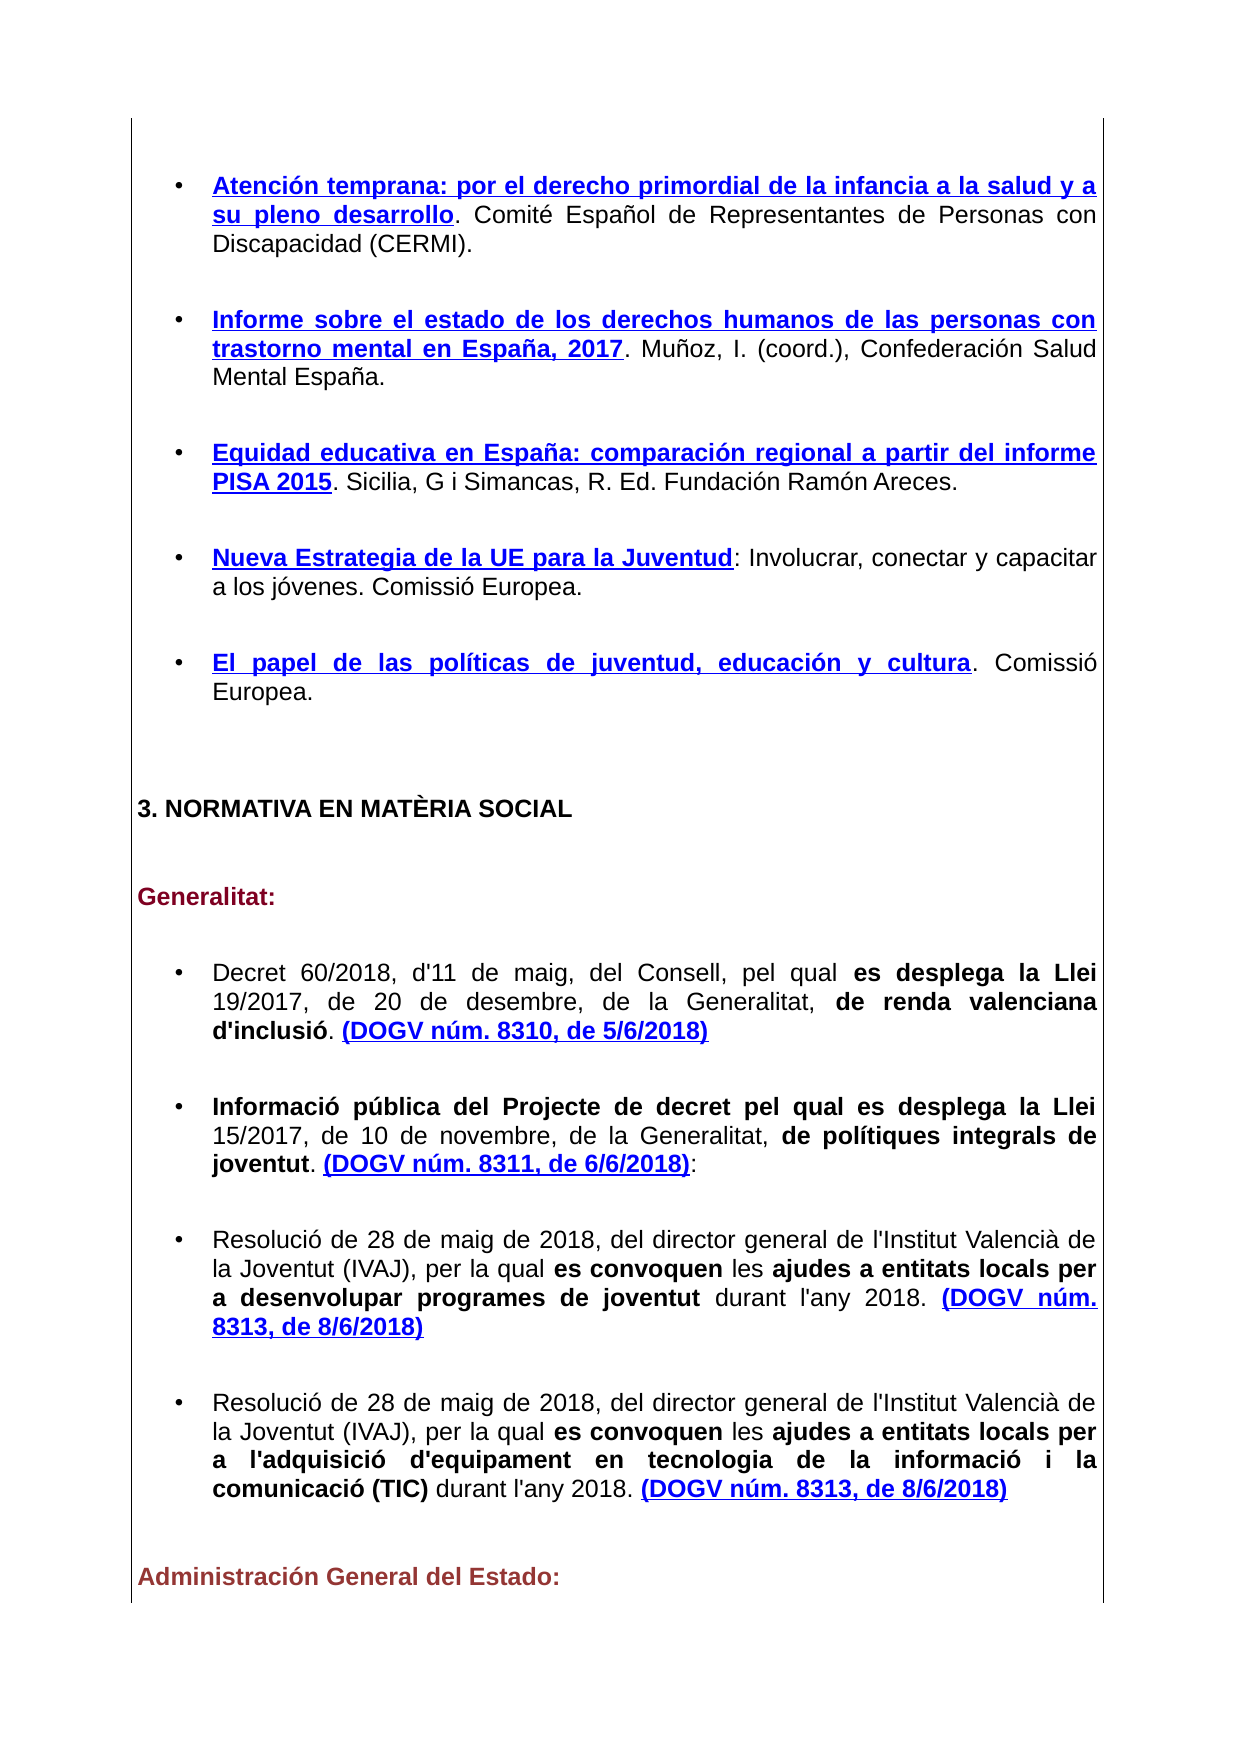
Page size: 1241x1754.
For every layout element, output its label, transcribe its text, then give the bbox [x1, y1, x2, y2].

table_cell 1. INFORMACIÓ D'INTERÉS Manifestació del Dia del Orgull LGTB: Data: 16 de juny, 19.30 – 21.30h. València (eixida des de la Porta de la Mar). Jornada ‘Els límits a la llibertat d'expressió per raons de gènere i per lluitar contra la violència masclista’. Universitat de València: Data: 11 de juny, 18.30h. Lloc: La Nau. III Premios para la Autonomía Personal a las mejores buenas prácticas relacionadas con el Modelo de Atención Integral y Centrada en la Persona (AICP). Fundación Pilares: Data límit de presentació de candidatures: 19 de juny. Jornada: "Intervenir en domicilios y comunidad en situaciones de dependencia y soledad". Fundación Pilares: Data: 21 de juny, de 9 a 14h. Lloc: Col·legi Major Rector Peset, València. Audiovisual: "Televisión y discapacidad, más allá del entretenimiento". Comité Español de Representantes de Personas con Discapacidad (CERMI): Mostra les ponències i conclusions de les jornades del mateix nom. 2. INFORMES I ESTUDIS Percepción social de la violencia sexual. Delegación del Gobierno para la Violencia de Género, Ministerio de Sanidad, Servicios Sociales e Igualdad. Atención temprana: por el derecho primordial de la infancia a la salud y a su pleno desarrollo. Comité Español de Representantes de Personas con Discapacidad (CERMI). Informe sobre el estado de los derechos humanos de las personas con trastorno mental en España, 2017. Muñoz, I. (coord.), Confederación Salud Mental España. Equidad educativa en España: comparación regional a partir del informe PISA 2015. Sicilia, G i Simancas, R. Ed. Fundación Ramón Areces. Nueva Estrategia de la UE para la Juventud: Involucrar, conectar y capacitar a los jóvenes. Comissió Europea. El papel de las políticas de juventud, educación y cultura. Comissió Europea. 3. NORMATIVA EN MATÈRIA SOCIAL Generalitat: Decret 60/2018, d'11 de maig, del Consell, pel qual es desplega la Llei 19/2017, de 20 de desembre, de la Generalitat, de renda valenciana d'inclusió. (DOGV núm. 8310, de 5/6/2018) Informació pública del Projecte de decret pel qual es desplega la Llei 15/2017, de 10 de novembre, de la Generalitat, de polítiques integrals de joventut. (DOGV núm. 8311, de 6/6/2018): Resolució de 28 de maig de 2018, del director general de l'Institut Valencià de la Joventut (IVAJ), per la qual es convoquen les ajudes a entitats locals per a desenvolupar programes de joventut durant l'any 2018. (DOGV núm. 8313, de 8/6/2018) Resolució de 28 de maig de 2018, del director general de l'Institut Valencià de la Joventut (IVAJ), per la qual es convoquen les ajudes a entitats locals per a l'adquisició d'equipament en tecnologia de la informació i la comunicació (TIC) durant l'any 2018. (DOGV núm. 8313, de 8/6/2018) Administración General del Estado: Extracto de la Resolución de 5 de junio de 2018 de la Dirección General del Instituto de la Juventud por la que se convocan las Ayudas para la Creación Joven 2018/2019 (BOE núm. 141, de 11/6/2018) 4. ESTADÍSTIQUES D'INTERÉS SOCIAL Macroencuesta sobre competencias financieras. VV.AA., CNMV y Banco de España: El 15% de les persones viu en llars que podrien mantenir la seua despesa menys d'un mes si perderen la seua principal font d'ingressos, i quasi la meitat d'elles (el 45%), menys d'una setmana (dades per al total d'Espanya, en 2016). Per comunitats, el 31% de les llars valencianes declara que les seues despeses van superar als seus ingressos en els últims dotze mesos, enfront del 28% de mitjana espanyola. Per origen, el 26% de les persones immigrants té algun mitjà d'estalvi enfront del 45% dels nadius. Estadística sobre Ejecuciones Hipotecarias (primer trimestre de 2018). INE: La Comunitat Valenciana va registrar el major nombre de certificacions per execucions hipotecàries sobre el total de finques en el primer trimestre, amb 2.812, un 20% del total nacional. Quant a les certificacions per execucions hipotecàries iniciades sobre habitatge habitual de persones físiques en el total d'Espanya, baixen un 53% respecte al mateix període de l'any anterior i un 77% en els últims tres anys. Households with children in the EU. Eurostat: En 2017 hi havia un total de 220 milions de llars en la Unió Europea, de les quals 65,4 milions eren famílies amb menors. El 15% d'aquestes eren monoparentals i el 13% famílies nombroses. Espanya (amb Itàlia) registra la menor proporció de famílies nombroses, amb un 8%, i el 10% de les llars amb menors són famílies monoparentals. How common - and how voluntary - is part-time employment? Eurostat: 1 de cada 5 (el 19,4%) de les persones ocupades en la Unió Europea treballen a temps parcial (43 milions). Aquesta proporció ha fluctuat entre el 15,6% i el 19,6% en els últims 15 anys. Per països, el treball a temps parcial oscil·la entre el 50% d'Holanda i el 2% de Bulgària. A Espanya estan ocupats a temps parcial el 15% dels treballadors i treballadores. Quant als treballadors a temps parcial que ho fan de manera involuntària (que no van triar aqueix tipus de contracte), és del 26,4% en la UE. A Espanya ascendeix al 61,1%. [132, 118, 1103, 1602]
